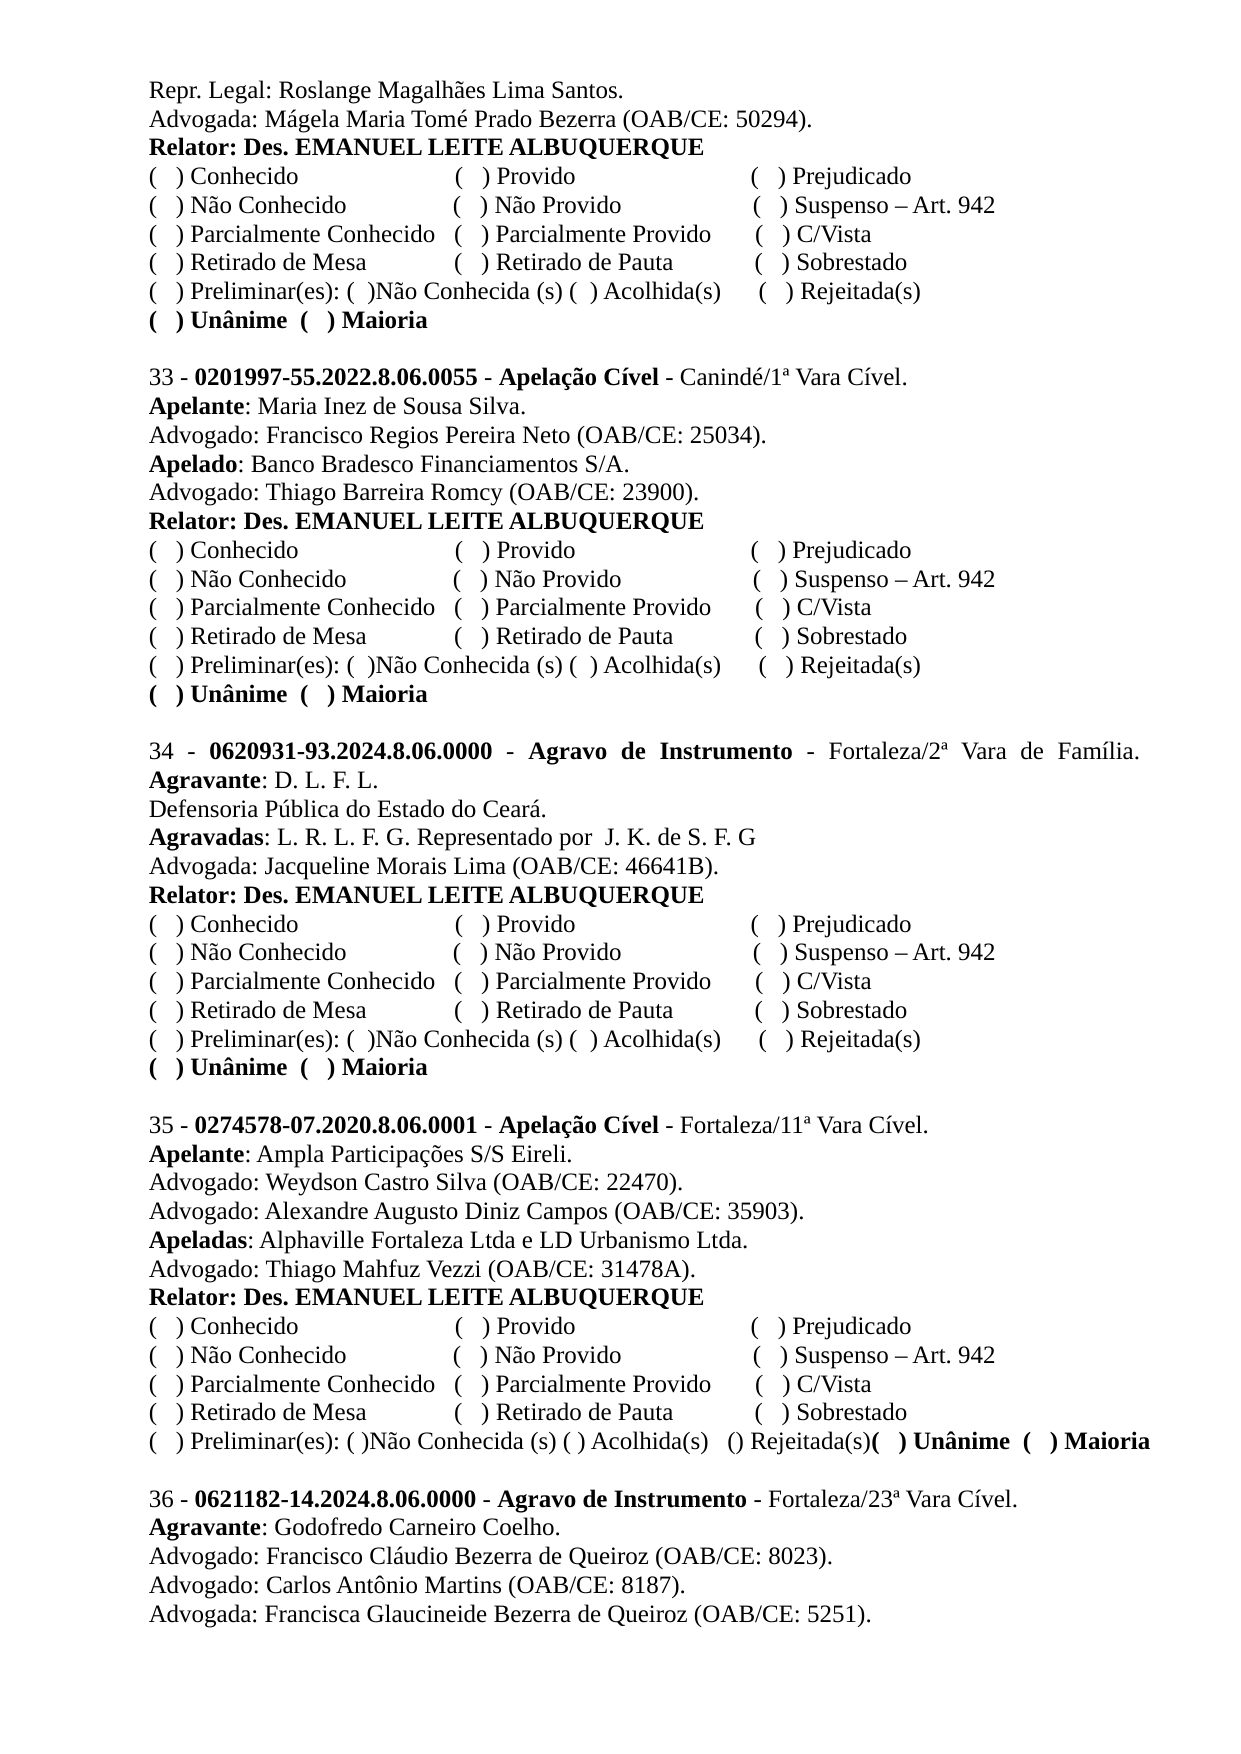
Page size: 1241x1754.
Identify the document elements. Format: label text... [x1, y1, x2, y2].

text 36 - 0621182-14.2024.8.06.0000 - Agravo de Instrumento - Fortaleza/23ª Vara Cível. [148, 1484, 1141, 1512]
text ( ) Conhecido ( ) Provido ( ) Prejudicado [148, 535, 1141, 564]
text ( ) Parcialmente Conhecido ( ) Parcialmente Provido ( ) C/Vista [148, 1369, 1158, 1397]
text Advogado: Carlos Antônio Martins (OAB/CE: 8187). [148, 1570, 1141, 1599]
text Advogado: Thiago Mahfuz Vezzi (OAB/CE: 31478A). [148, 1254, 1141, 1282]
text ( ) Preliminar(es): ( )Não Conhecida (s) ( ) Acolhida(s) ( ) Rejeitada(s) [148, 650, 1158, 679]
text ( ) Unânime ( ) Maioria [148, 679, 1158, 707]
text Advogado: Francisco Cláudio Bezerra de Queiroz (OAB/CE: 8023). [148, 1541, 1141, 1570]
text ( ) Retirado de Mesa ( ) Retirado de Pauta ( ) Sobrestado [148, 995, 1158, 1024]
text ( ) Não Conhecido ( ) Não Provido ( ) Suspenso – Art. 942 [148, 190, 1158, 219]
text 35 - 0274578-07.2020.8.06.0001 - Apelação Cível - Fortaleza/11ª Vara Cível. [148, 1110, 1141, 1139]
text ( ) Parcialmente Conhecido ( ) Parcialmente Provido ( ) C/Vista [148, 966, 1158, 995]
text Advogado: Alexandre Augusto Diniz Campos (OAB/CE: 35903). [148, 1196, 1141, 1225]
text ( ) Retirado de Mesa ( ) Retirado de Pauta ( ) Sobrestado [148, 1397, 1158, 1426]
text ( ) Retirado de Mesa ( ) Retirado de Pauta ( ) Sobrestado [148, 247, 1158, 276]
text Advogado: Thiago Barreira Romcy (OAB/CE: 23900). [148, 477, 1141, 506]
text Apelante: Ampla Participações S/S Eireli. [148, 1139, 1141, 1167]
text Apelado: Banco Bradesco Financiamentos S/A. [148, 449, 1141, 477]
text Relator: Des. EMANUEL LEITE ALBUQUERQUE [148, 506, 1141, 535]
text ( ) Unânime ( ) Maioria [148, 1052, 1158, 1081]
text ( ) Conhecido ( ) Provido ( ) Prejudicado [148, 1311, 1141, 1340]
text Agravadas: L. R. L. F. G. Representado por J. K. de S. F. G [148, 822, 1141, 851]
text Advogada: Francisca Glaucineide Bezerra de Queiroz (OAB/CE: 5251). [148, 1599, 1141, 1627]
text Advogada: Jacqueline Morais Lima (OAB/CE: 46641B). [148, 851, 1141, 880]
text ( ) Não Conhecido ( ) Não Provido ( ) Suspenso – Art. 942 [148, 564, 1158, 592]
text Agravante: Godofredo Carneiro Coelho. [148, 1512, 1141, 1541]
text ( ) Preliminar(es): ( )Não Conhecida (s) ( ) Acolhida(s) ( ) Rejeitada(s) [148, 1024, 1158, 1052]
text Relator: Des. EMANUEL LEITE ALBUQUERQUE [148, 1282, 1141, 1311]
text ( ) Retirado de Mesa ( ) Retirado de Pauta ( ) Sobrestado [148, 621, 1158, 650]
text 33 - 0201997-55.2022.8.06.0055 - Apelação Cível - Canindé/1ª Vara Cível. [148, 362, 1141, 391]
text Apeladas: Alphaville Fortaleza Ltda e LD Urbanismo Ltda. [148, 1225, 1141, 1254]
text ( ) Não Conhecido ( ) Não Provido ( ) Suspenso – Art. 942 [148, 1340, 1158, 1369]
text ( ) Não Conhecido ( ) Não Provido ( ) Suspenso – Art. 942 [148, 937, 1158, 966]
text Advogado: Francisco Regios Pereira Neto (OAB/CE: 25034). [148, 420, 1141, 449]
text ( ) Conhecido ( ) Provido ( ) Prejudicado [148, 909, 1141, 937]
text Relator: Des. EMANUEL LEITE ALBUQUERQUE [148, 880, 1141, 909]
text ( ) Conhecido ( ) Provido ( ) Prejudicado [148, 161, 1141, 190]
text Defensoria Pública do Estado do Ceará. [148, 794, 1141, 822]
text ( ) Unânime ( ) Maioria [148, 305, 1158, 334]
text ( ) Parcialmente Conhecido ( ) Parcialmente Provido ( ) C/Vista [148, 219, 1158, 247]
text Repr. Legal: Roslange Magalhães Lima Santos. [148, 75, 1141, 104]
text Advogado: Weydson Castro Silva (OAB/CE: 22470). [148, 1167, 1141, 1196]
text Advogada: Mágela Maria Tomé Prado Bezerra (OAB/CE: 50294). [148, 104, 1141, 132]
text Apelante: Maria Inez de Sousa Silva. [148, 391, 1141, 420]
text Relator: Des. EMANUEL LEITE ALBUQUERQUE [148, 132, 1141, 161]
text ( ) Preliminar(es): ( )Não Conhecida (s) ( ) Acolhida(s) () Rejeitada(s)( ) Unânime ( ) Maioria [148, 1426, 1158, 1455]
text ( ) Parcialmente Conhecido ( ) Parcialmente Provido ( ) C/Vista [148, 592, 1158, 621]
text ( ) Preliminar(es): ( )Não Conhecida (s) ( ) Acolhida(s) ( ) Rejeitada(s) [148, 276, 1158, 305]
text 34 - 0620931-93.2024.8.06.0000 - Agravo de Instrumento - Fortaleza/2ª Vara de Família. Agravante: D. L. F. L. [148, 736, 1141, 794]
